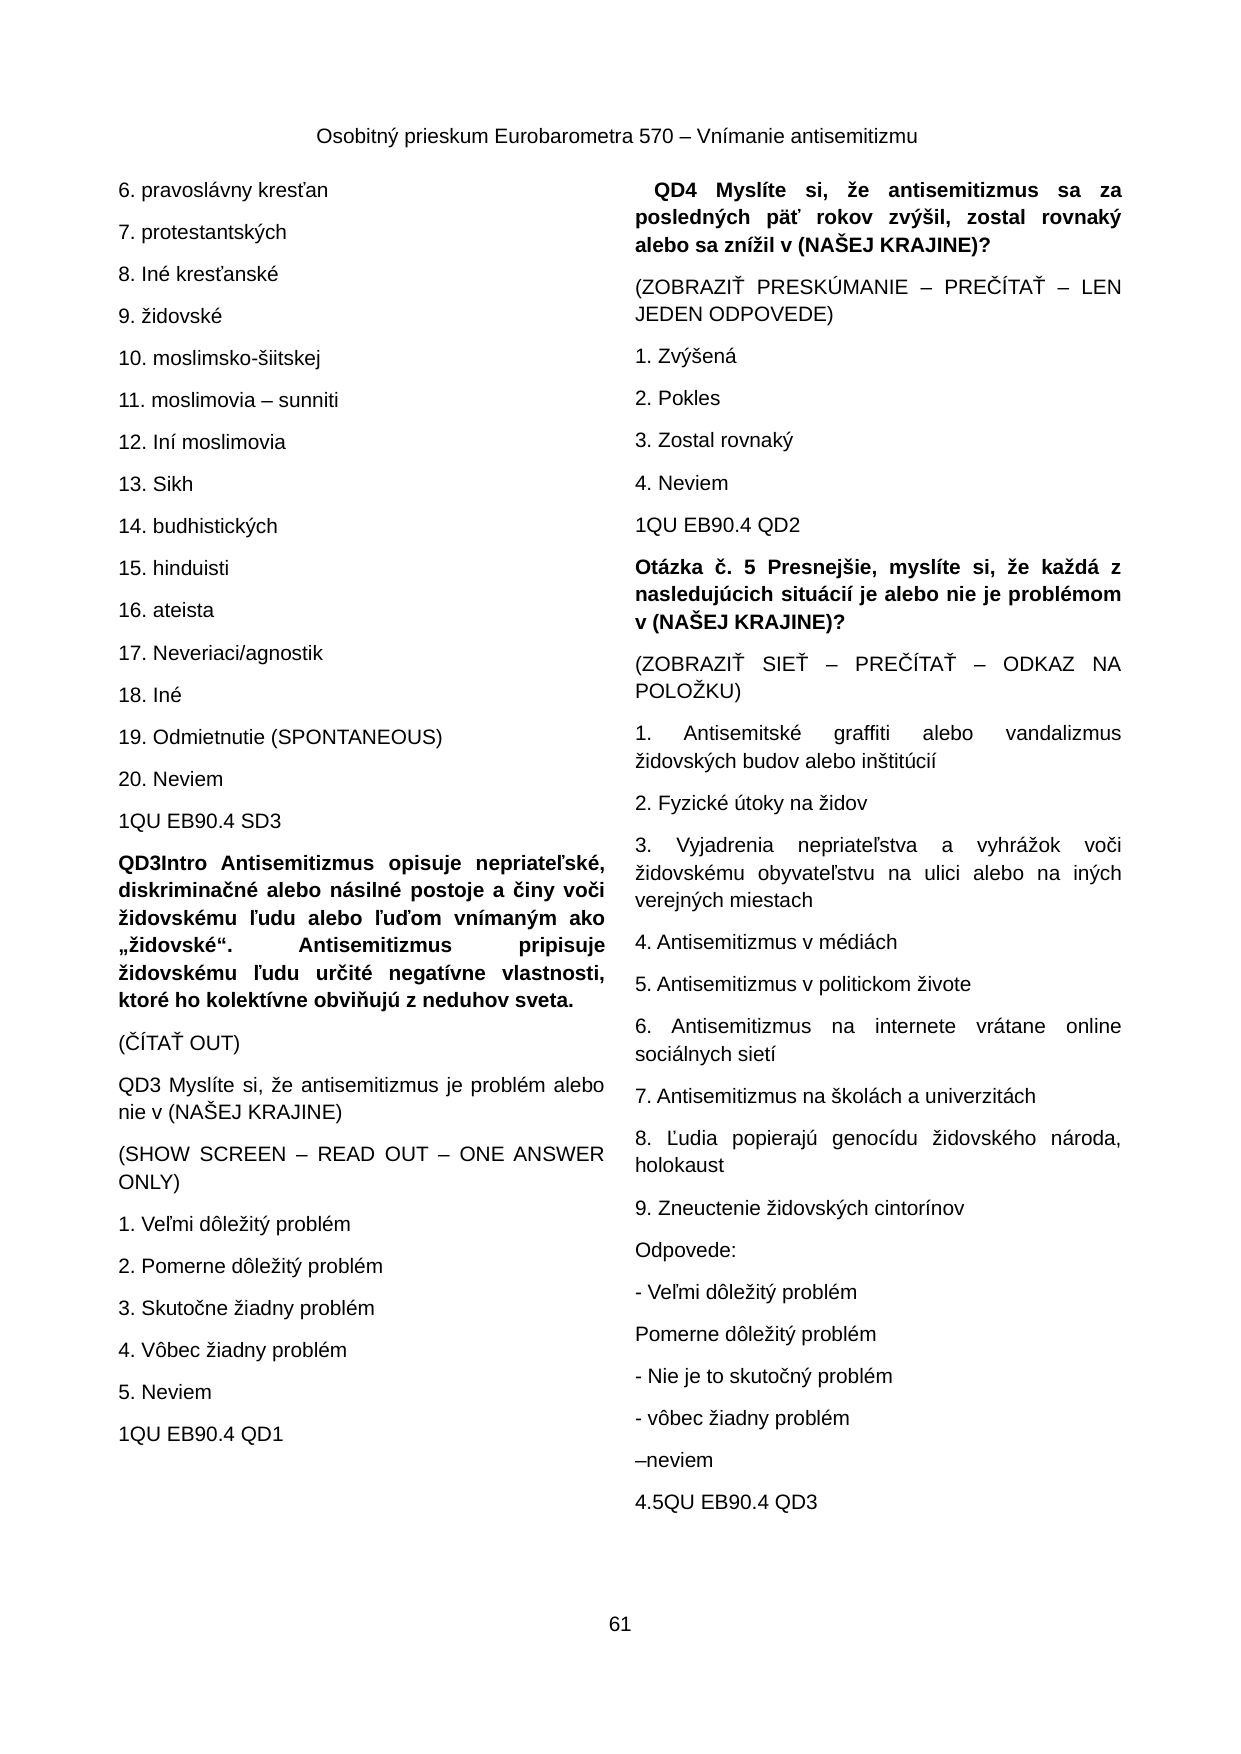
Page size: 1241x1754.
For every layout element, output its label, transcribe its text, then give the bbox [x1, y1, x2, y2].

text 4. Vôbec žiadny problém [118, 1338, 605, 1362]
text 1QU EB90.4 SD3 [118, 809, 605, 833]
text 8. Ľudia popierajú genocídu židovského národa, holokaust [635, 1126, 1122, 1177]
text 9. židovské [118, 304, 605, 328]
text - Nie je to skutočný problém [635, 1364, 1122, 1388]
text 6. Antisemitizmus na internete vrátane online sociálnych sietí [635, 1014, 1122, 1066]
text –neviem [635, 1448, 1122, 1472]
text 7. protestantských [118, 219, 605, 243]
text 6. pravoslávny kresťan [118, 177, 605, 201]
text 3. Zostal rovnaký [635, 428, 1122, 452]
text 15. hinduisti [118, 556, 605, 580]
text 1QU EB90.4 QD2 [635, 512, 1122, 536]
text 1QU EB90.4 QD1 [118, 1422, 605, 1446]
text - vôbec žiadny problém [635, 1406, 1122, 1430]
text 4.5QU EB90.4 QD3 [635, 1490, 1122, 1514]
text 20. Neviem [118, 767, 605, 791]
text Otázka č. 5 Presnejšie, myslíte si, že každá z nasledujúcich situácií je alebo nie je problémom v (NAŠEJ KRAJINE)? [635, 554, 1122, 633]
text 8. Iné kresťanské [118, 262, 605, 286]
text (ZOBRAZIŤ PRESKÚMANIE – PREČÍTAŤ – LEN JEDEN ODPOVEDE) [635, 274, 1122, 326]
text 19. Odmietnutie (SPONTANEOUS) [118, 724, 605, 748]
text (ČÍTAŤ OUT) [118, 1030, 605, 1054]
text 14. budhistických [118, 514, 605, 538]
text - Veľmi dôležitý problém [635, 1279, 1122, 1303]
text QD4 Myslíte si, že antisemitizmus sa za posledných päť rokov zvýšil, zostal rovnaký alebo sa znížil v (NAŠEJ KRAJINE)? [635, 177, 1122, 256]
text 11. moslimovia – sunniti [118, 388, 605, 412]
text 3. Skutočne žiadny problém [118, 1296, 605, 1320]
text QD3 Myslíte si, že antisemitizmus je problém alebo nie v (NAŠEJ KRAJINE) [118, 1072, 605, 1124]
text 2. Pokles [635, 386, 1122, 410]
text 2. Pomerne dôležitý problém [118, 1254, 605, 1278]
text 9. Zneuctenie židovských cintorínov [635, 1195, 1122, 1219]
text 18. Iné [118, 682, 605, 706]
text 3. Vyjadrenia nepriateľstva a vyhrážok voči židovskému obyvateľstvu na ulici alebo na iných verejných miestach [635, 833, 1122, 912]
text 17. Neveriaci/agnostik [118, 640, 605, 664]
text 12. Iní moslimovia [118, 430, 605, 454]
text (SHOW SCREEN – READ OUT – ONE ANSWER ONLY) [118, 1142, 605, 1193]
text 4. Antisemitizmus v médiách [635, 930, 1122, 954]
text 1. Veľmi dôležitý problém [118, 1212, 605, 1236]
text 16. ateista [118, 598, 605, 622]
text 5. Antisemitizmus v politickom živote [635, 972, 1122, 996]
text 10. moslimsko-šiitskej [118, 346, 605, 370]
text QD3Intro Antisemitizmus opisuje nepriateľské, diskriminačné alebo násilné postoje a činy voči židovskému ľudu alebo ľuďom vnímaným ako „židovské“. Antisemitizmus pripisuje židovskému ľudu určité negatívne vlastnosti, ktoré ho kolektívne obviňujú z neduhov sveta. [118, 851, 605, 1012]
text 4. Neviem [635, 470, 1122, 494]
text Pomerne dôležitý problém [635, 1322, 1122, 1346]
text Odpovede: [635, 1237, 1122, 1261]
text 13. Sikh [118, 472, 605, 496]
text 1. Zvýšená [635, 344, 1122, 368]
text 2. Fyzické útoky na židov [635, 791, 1122, 815]
text 5. Neviem [118, 1380, 605, 1404]
text 7. Antisemitizmus na školách a univerzitách [635, 1084, 1122, 1108]
text (ZOBRAZIŤ SIEŤ – PREČÍTAŤ – ODKAZ NA POLOŽKU) [635, 652, 1122, 703]
text 1. Antisemitské graffiti alebo vandalizmus židovských budov alebo inštitúcií [635, 721, 1122, 773]
